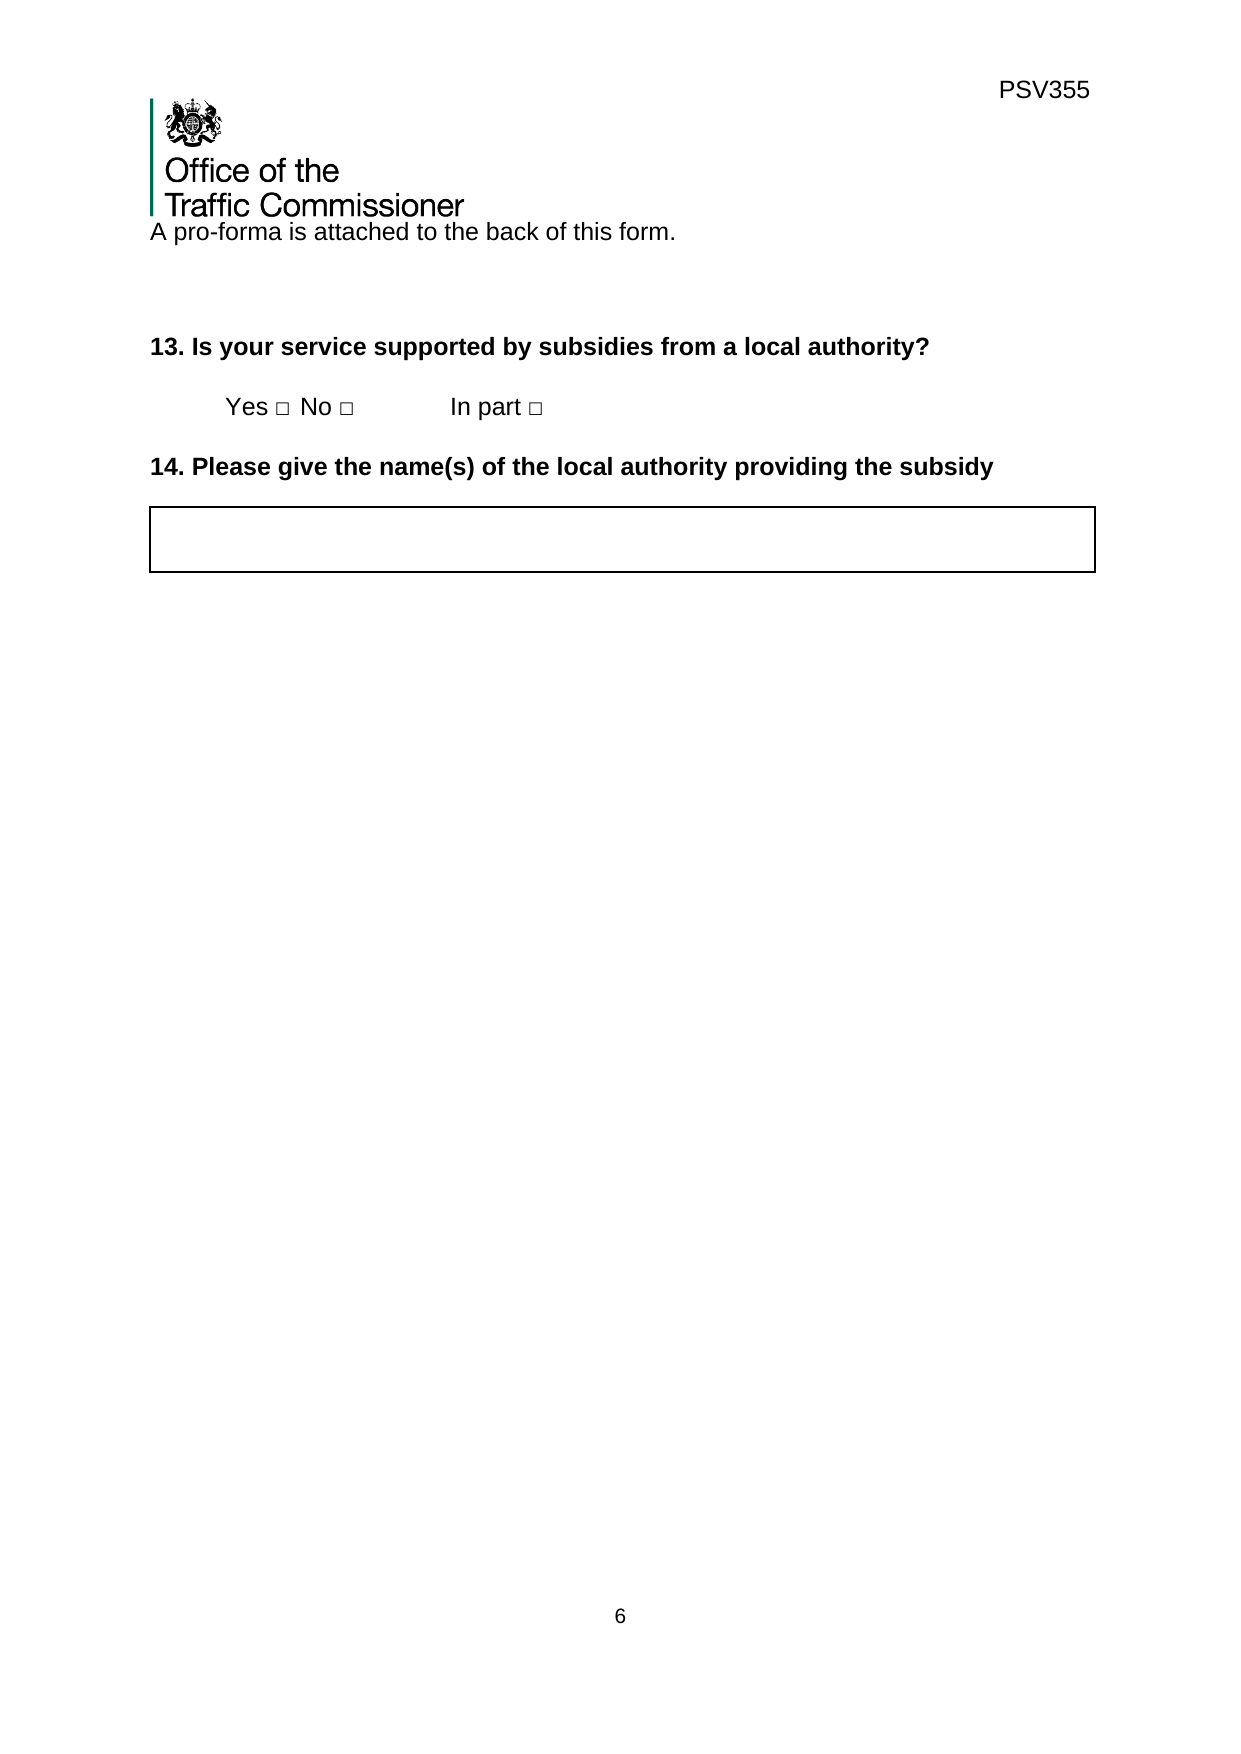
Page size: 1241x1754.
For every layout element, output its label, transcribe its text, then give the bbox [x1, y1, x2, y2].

text 14. Please give the name(s) of the local authority providing the subsidy [150, 452, 1090, 481]
text 13. Is your service supported by subsidies from a local authority? [150, 332, 1090, 360]
text Yes ☐ No ☐ In part ☐ [150, 389, 1090, 423]
text A pro-forma is attached to the back of this form. [150, 217, 1090, 245]
